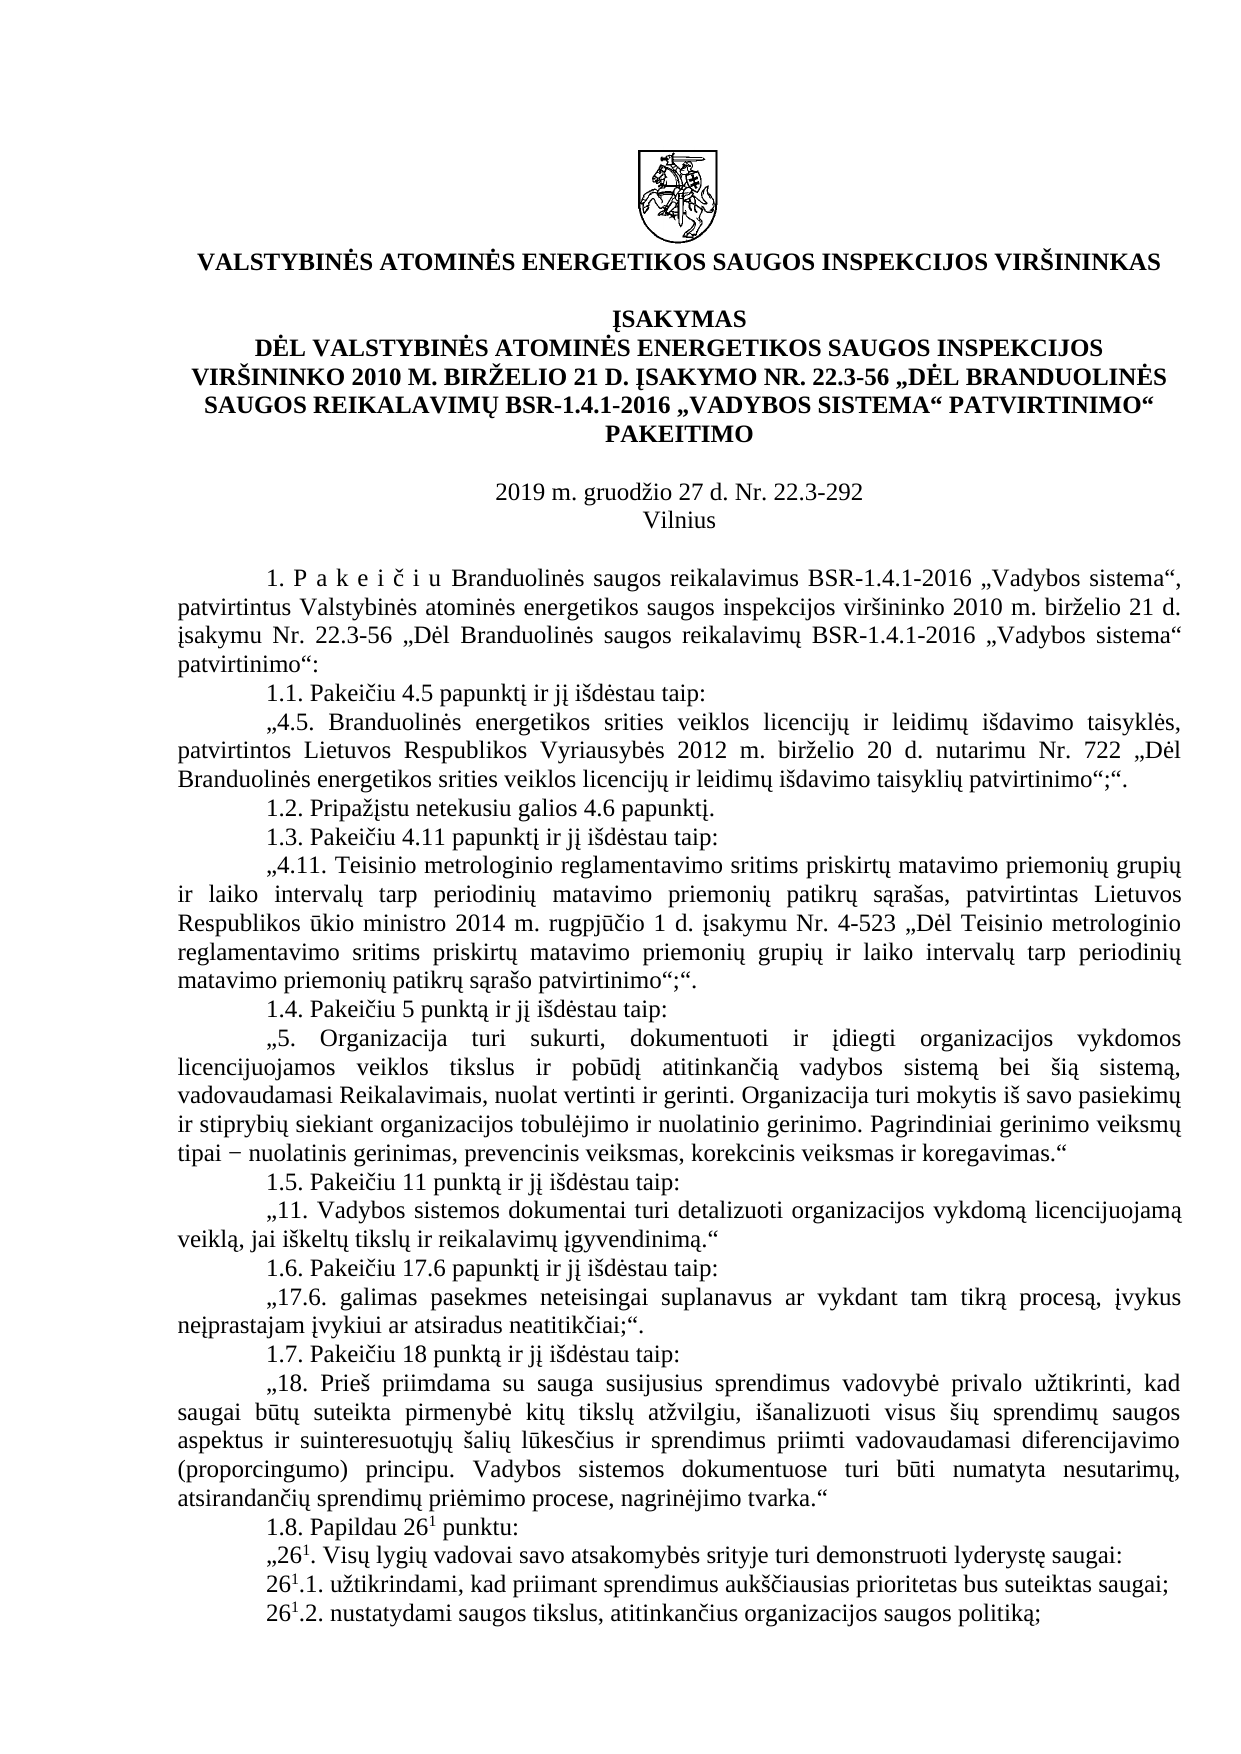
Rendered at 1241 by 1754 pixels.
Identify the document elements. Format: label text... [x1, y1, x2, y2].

text 261.2. nustatydami saugos tikslus, atitinkančius organizacijos saugos politiką; [177, 1598, 1181, 1627]
text 1.8. Papildau 261 punktu: [266, 1512, 1182, 1541]
text 1.1. Pakeičiu 4.5 papunktį ir jį išdėstau taip: [266, 678, 1182, 707]
text „4.5. Branduolinės energetikos srities veiklos licencijų ir leidimų išdavimo taisyklės, patvirtintos Lietuvos Respublikos Vyriausybės 2012 m. birželio 20 d. nutarimu Nr. 722 „Dėl Branduolinės energetikos srities veiklos licencijų ir leidimų išdavimo taisyklių patvirtinimo“;“. [177, 707, 1182, 793]
text 1.6. Pakeičiu 17.6 papunktį ir jį išdėstau taip: [266, 1253, 1182, 1282]
text Vilnius [177, 506, 1181, 534]
text 2019 m. gruodžio 27 d. Nr. 22.3-292 [177, 477, 1181, 506]
text 1.7. Pakeičiu 18 punktą ir jį išdėstau taip: [266, 1339, 1182, 1368]
text „11. Vadybos sistemos dokumentai turi detalizuoti organizacijos vykdomą licencijuojamą veiklą, jai iškeltų tikslų ir reikalavimų įgyvendinimą.“ [177, 1196, 1182, 1253]
text VALSTYBINĖS ATOMINĖS ENERGETIKOS SAUGOS INSPEKCIJOS VIRŠININKAS [177, 247, 1181, 276]
text „261. Visų lygių vadovai savo atsakomybės srityje turi demonstruoti lyderystę saugai: [177, 1541, 1181, 1569]
text „18. Prieš priimdama su sauga susijusius sprendimus vadovybė privalo užtikrinti, kad saugai būtų suteikta pirmenybė kitų tikslų atžvilgiu, išanalizuoti visus šių sprendimų saugos aspektus ir suinteresuotųjų šalių lūkesčius ir sprendimus priimti vadovaudamasi diferencijavimo (proporcingumo) principu. Vadybos sistemos dokumentuose turi būti numatyta nesutarimų, atsirandančių sprendimų priėmimo procese, nagrinėjimo tvarka.“ [177, 1368, 1181, 1512]
text 261.1. užtikrindami, kad priimant sprendimus aukščiausias prioritetas bus suteiktas saugai; [177, 1569, 1181, 1598]
text „5. Organizacija turi sukurti, dokumentuoti ir įdiegti organizacijos vykdomos licencijuojamos veiklos tikslus ir pobūdį atitinkančią vadybos sistemą bei šią sistemą, vadovaudamasi Reikalavimais, nuolat vertinti ir gerinti. Organizacija turi mokytis iš savo pasiekimų ir stiprybių siekiant organizacijos tobulėjimo ir nuolatinio gerinimo. Pagrindiniai gerinimo veiksmų tipai − nuolatinis gerinimas, prevencinis veiksmas, korekcinis veiksmas ir koregavimas.“ [177, 1023, 1182, 1167]
text „4.11. Teisinio metrologinio reglamentavimo sritims priskirtų matavimo priemonių grupių ir laiko intervalų tarp periodinių matavimo priemonių patikrų sąrašas, patvirtintas Lietuvos Respublikos ūkio ministro 2014 m. rugpjūčio 1 d. įsakymu Nr. 4-523 „Dėl Teisinio metrologinio reglamentavimo sritims priskirtų matavimo priemonių grupių ir laiko intervalų tarp periodinių matavimo priemonių patikrų sąrašo patvirtinimo“;“. [177, 851, 1182, 994]
text 1.5. Pakeičiu 11 punktą ir jį išdėstau taip: [266, 1167, 1182, 1196]
text 1.4. Pakeičiu 5 punktą ir jį išdėstau taip: [266, 994, 1182, 1023]
text 1. P a k e i č i u branduolinės saugos reikalavimus BSR-1.4.1-2016 „Vadybos sistema“, patvirtintus Valstybinės atominės energetikos saugos inspekcijos viršininko 2010 m. birželio 21 d. įsakymu Nr. 22.3-56 „Dėl branduolinės saugos reikalavimų BSR-1.4.1-2016 „Vadybos sistema“ patvirtinimo“: [177, 563, 1182, 678]
text 1.2. Pripažįstu netekusiu galios 4.6 papunktį. [266, 793, 1182, 822]
text „17.6. galimas pasekmes neteisingai suplanavus ar vykdant tam tikrą procesą, įvykus neįprastajam įvykiui ar atsiradus neatitikčiai;“. [177, 1282, 1182, 1339]
text DĖL VALSTYBINĖS ATOMINĖS ENERGETIKOS SAUGOS INSPEKCIJOS VIRŠININKO 2010 M. BIRŽELIO 21 D. ĮSAKYMO NR. 22.3-56 „DĖL BRANDUOLINĖS SAUGOS REIKALAVIMŲ BSR-1.4.1-2016 „VADYBOS SISTEMA“ PATVIRTINIMO“ PAKEITIMO [177, 333, 1181, 448]
text 1.3. Pakeičiu 4.11 papunktį ir jį išdėstau taip: [266, 822, 1182, 851]
text ĮSAKYMAS [177, 304, 1181, 333]
